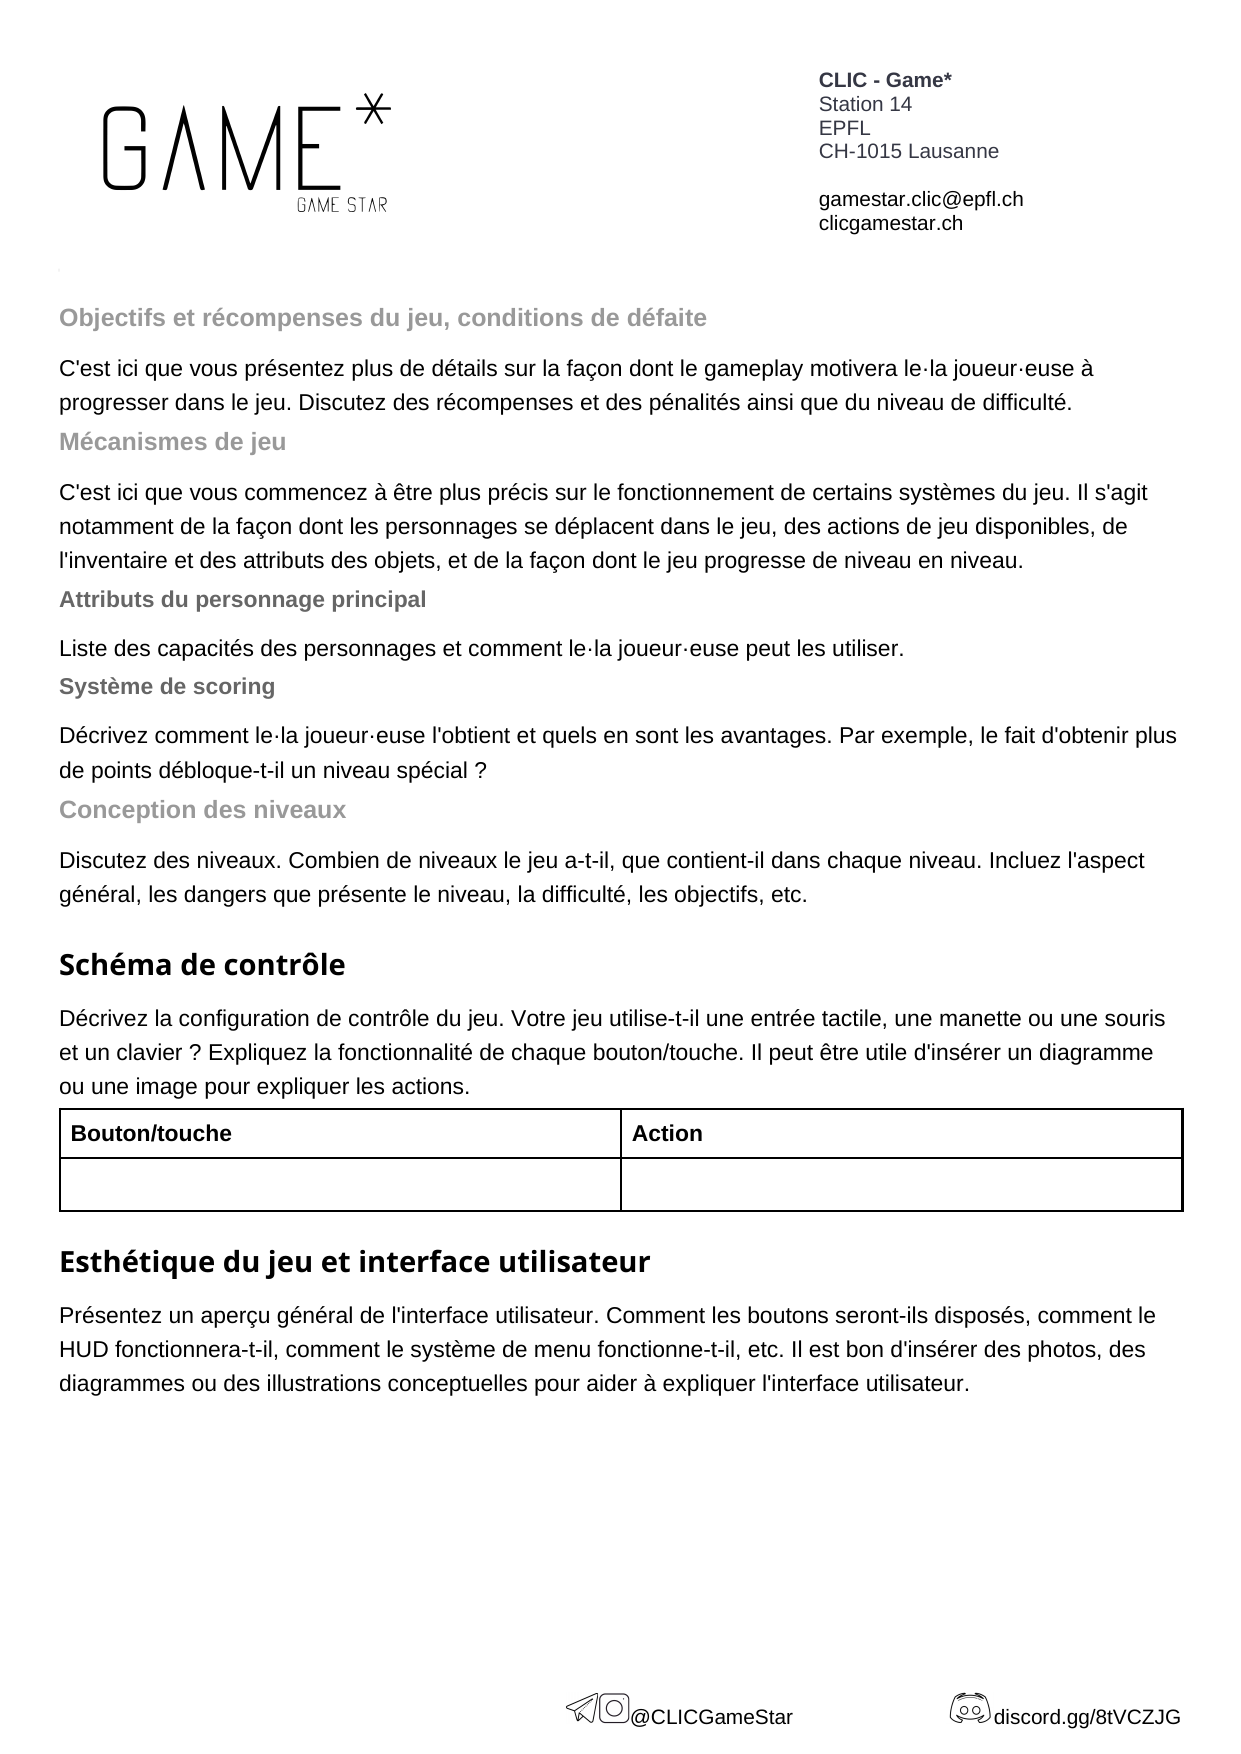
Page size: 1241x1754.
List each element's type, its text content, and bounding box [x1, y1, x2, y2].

text Décrivez la configuration de contrôle du jeu. Votre jeu utilise-t-il une entrée tactile, une manette ou une souris et un clavier ? Expliquez la fonctionnalité de chaque bouton/touche. Il peut être utile d'insérer un diagramme ou une image pour expliquer les actions. [59, 1005, 1181, 1099]
subtitle Esthétique du jeu et interface utilisateur [59, 1241, 1181, 1281]
text C'est ici que vous présentez plus de détails sur la façon dont le gameplay motivera le·la joueur·euse à progresser dans le jeu. Discutez des récompenses et des pénalités ainsi que du niveau de difficulté. [59, 354, 1181, 415]
subtitle Objectifs et récompenses du jeu, conditions de défaite [59, 303, 1181, 331]
picture [103, 93, 391, 212]
text Discutez des niveaux. Combien de niveaux le jeu a-t-il, que contient-il dans chaque niveau. Incluez l'aspect général, les dangers que présente le niveau, la difficulté, les objectifs, etc. [59, 847, 1181, 907]
subtitle Mécanismes de jeu [59, 427, 1181, 456]
table_header Action [622, 1110, 1181, 1157]
picture [946, 1692, 994, 1724]
subtitle Attributs du personnage principal [59, 586, 1181, 612]
table_cell [61, 1159, 620, 1210]
table_cell [622, 1159, 1181, 1210]
text C'est ici que vous commencez à être plus précis sur le fonctionnement de certains systèmes du jeu. Il s'agit notamment de la façon dont les personnages se déplacent dans le jeu, des actions de jeu disponibles, de l'inventaire et des attributs des objets, et de la façon dont le jeu progresse de niveau en niveau. [59, 479, 1181, 574]
table_header Bouton/touche [61, 1110, 620, 1157]
picture [565, 1692, 630, 1724]
subtitle Schéma de contrôle [59, 944, 1181, 984]
subtitle Système de scoring [59, 673, 1181, 699]
text Présentez un aperçu général de l'interface utilisateur. Comment les boutons seront-ils disposés, comment le HUD fonctionnera-t-il, comment le système de menu fonctionne-t-il, etc. Il est bon d'insérer des photos, des diagrammes ou des illustrations conceptuelles pour aider à expliquer l'interface utilisateur. [59, 1302, 1181, 1397]
text Liste des capacités des personnages et comment le·la joueur·euse peut les utiliser. [59, 635, 1181, 661]
subtitle Conception des niveaux [59, 795, 1181, 824]
text Décrivez comment le·la joueur·euse l'obtient et quels en sont les avantages. Par exemple, le fait d'obtenir plus de points débloque-t-il un niveau spécial ? [59, 722, 1181, 783]
